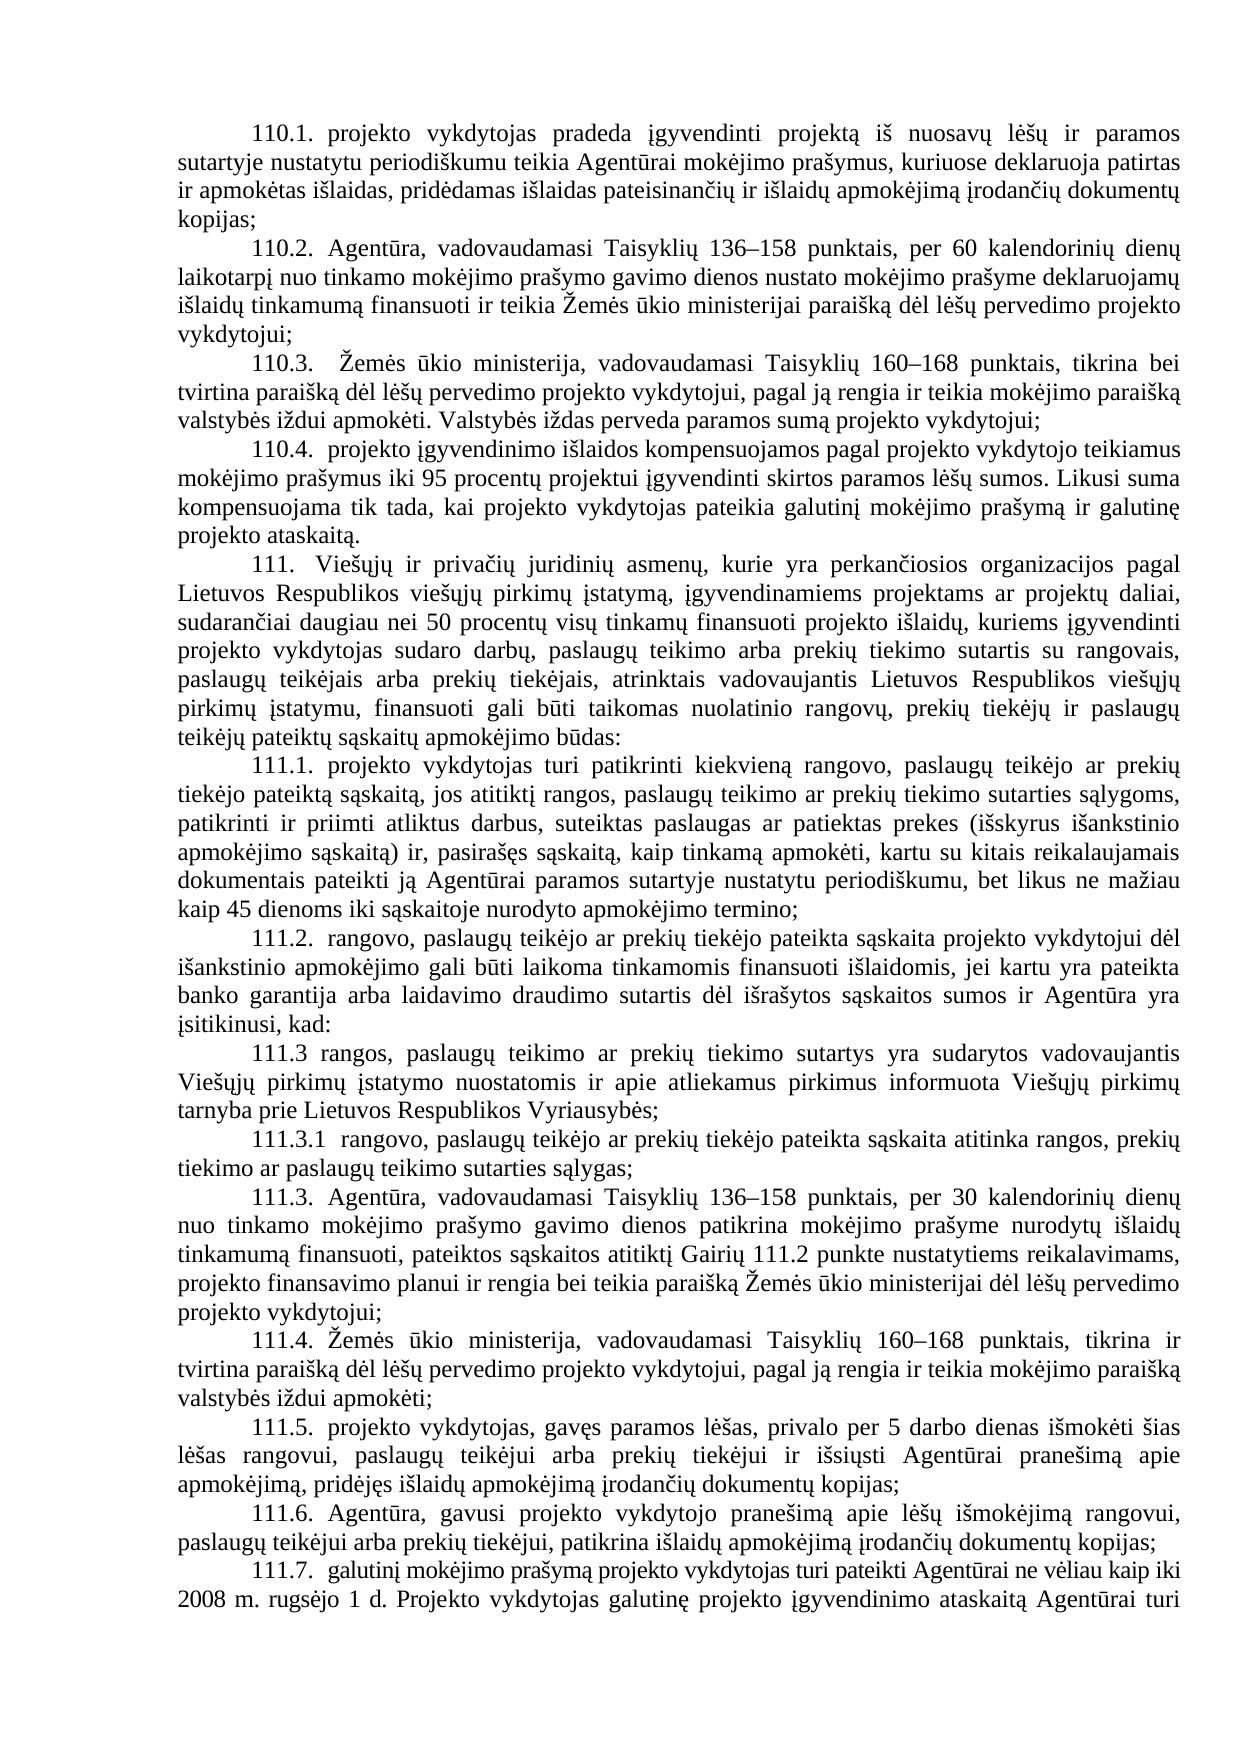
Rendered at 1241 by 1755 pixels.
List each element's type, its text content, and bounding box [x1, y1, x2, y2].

text 111.1. projekto vykdytojas turi patikrinti kiekvieną rangovo, paslaugų teikėjo ar prekių tiekėjo pateiktą sąskaitą, jos atitiktį rangos, paslaugų teikimo ar prekių tiekimo sutarties sąlygoms, patikrinti ir priimti atliktus darbus, suteiktas paslaugas ar patiektas prekes (išskyrus išankstinio apmokėjimo sąskaitą) ir, pasirašęs sąskaitą, kaip tinkamą apmokėti, kartu su kitais reikalaujamais dokumentais pateikti ją Agentūrai paramos sutartyje nustatytu periodiškumu, bet likus ne mažiau kaip 45 dienoms iki sąskaitoje nurodyto apmokėjimo termino; [177, 751, 1181, 923]
text 111.4. Žemės ūkio ministerija, vadovaudamasi Taisyklių 160–168 punktais, tikrina ir tvirtina paraišką dėl lėšų pervedimo projekto vykdytojui, pagal ją rengia ir teikia mokėjimo paraišką valstybės iždui apmokėti; [177, 1326, 1181, 1412]
text 111.2. rangovo, paslaugų teikėjo ar prekių tiekėjo pateikta sąskaita projekto vykdytojui dėl išankstinio apmokėjimo gali būti laikoma tinkamomis finansuoti išlaidomis, jei kartu yra pateikta banko garantija arba laidavimo draudimo sutartis dėl išrašytos sąskaitos sumos ir Agentūra yra įsitikinusi, kad: [177, 923, 1181, 1038]
text 111.5. projekto vykdytojas, gavęs paramos lėšas, privalo per 5 darbo dienas išmokėti šias lėšas rangovui, paslaugų teikėjui arba prekių tiekėjui ir išsiųsti Agentūrai pranešimą apie apmokėjimą, pridėjęs išlaidų apmokėjimą įrodančių dokumentų kopijas; [177, 1412, 1181, 1498]
text 111.3 rangos, paslaugų teikimo ar prekių tiekimo sutartys yra sudarytos vadovaujantis Viešųjų pirkimų įstatymo nuostatomis ir apie atliekamus pirkimus informuota Viešųjų pirkimų tarnyba prie Lietuvos Respublikos Vyriausybės; [177, 1038, 1181, 1124]
text 111.6. Agentūra, gavusi projekto vykdytojo pranešimą apie lėšų išmokėjimą rangovui, paslaugų teikėjui arba prekių tiekėjui, patikrina išlaidų apmokėjimą įrodančių dokumentų kopijas; [177, 1498, 1181, 1556]
text 110.2. Agentūra, vadovaudamasi Taisyklių 136–158 punktais, per 60 kalendorinių dienų laikotarpį nuo tinkamo mokėjimo prašymo gavimo dienos nustato mokėjimo prašyme deklaruojamų išlaidų tinkamumą finansuoti ir teikia Žemės ūkio ministerijai paraišką dėl lėšų pervedimo projekto vykdytojui; [177, 233, 1181, 348]
text 110.1. projekto vykdytojas pradeda įgyvendinti projektą iš nuosavų lėšų ir paramos sutartyje nustatytu periodiškumu teikia Agentūrai mokėjimo prašymus, kuriuose deklaruoja patirtas ir apmokėtas išlaidas, pridėdamas išlaidas pateisinančių ir išlaidų apmokėjimą įrodančių dokumentų kopijas; [177, 118, 1181, 233]
text 111.3.1 rangovo, paslaugų teikėjo ar prekių tiekėjo pateikta sąskaita atitinka rangos, prekių tiekimo ar paslaugų teikimo sutarties sąlygas; [177, 1124, 1181, 1182]
text 111.7. galutinį mokėjimo prašymą projekto vykdytojas turi pateikti Agentūrai ne vėliau kaip iki 2008 m. rugsėjo 1 d. Projekto vykdytojas galutinę projekto įgyvendinimo ataskaitą Agentūrai turi [177, 1556, 1181, 1613]
text 110.3. Žemės ūkio ministerija, vadovaudamasi Taisyklių 160–168 punktais, tikrina bei tvirtina paraišką dėl lėšų pervedimo projekto vykdytojui, pagal ją rengia ir teikia mokėjimo paraišką valstybės iždui apmokėti. Valstybės iždas perveda paramos sumą projekto vykdytojui; [177, 348, 1181, 434]
text 111. Viešųjų ir privačių juridinių asmenų, kurie yra perkančiosios organizacijos pagal Lietuvos Respublikos viešųjų pirkimų įstatymą, įgyvendinamiems projektams ar projektų daliai, sudarančiai daugiau nei 50 procentų visų tinkamų finansuoti projekto išlaidų, kuriems įgyvendinti projekto vykdytojas sudaro darbų, paslaugų teikimo arba prekių tiekimo sutartis su rangovais, paslaugų teikėjais arba prekių tiekėjais, atrinktais vadovaujantis Lietuvos Respublikos viešųjų pirkimų įstatymu, finansuoti gali būti taikomas nuolatinio rangovų, prekių tiekėjų ir paslaugų teikėjų pateiktų sąskaitų apmokėjimo būdas: [177, 549, 1181, 751]
text 111.3. Agentūra, vadovaudamasi Taisyklių 136–158 punktais, per 30 kalendorinių dienų nuo tinkamo mokėjimo prašymo gavimo dienos patikrina mokėjimo prašyme nurodytų išlaidų tinkamumą finansuoti, pateiktos sąskaitos atitiktį Gairių 111.2 punkte nustatytiems reikalavimams, projekto finansavimo planui ir rengia bei teikia paraišką Žemės ūkio ministerijai dėl lėšų pervedimo projekto vykdytojui; [177, 1182, 1181, 1326]
text 110.4. projekto įgyvendinimo išlaidos kompensuojamos pagal projekto vykdytojo teikiamus mokėjimo prašymus iki 95 procentų projektui įgyvendinti skirtos paramos lėšų sumos. Likusi suma kompensuojama tik tada, kai projekto vykdytojas pateikia galutinį mokėjimo prašymą ir galutinę projekto ataskaitą. [177, 434, 1181, 549]
